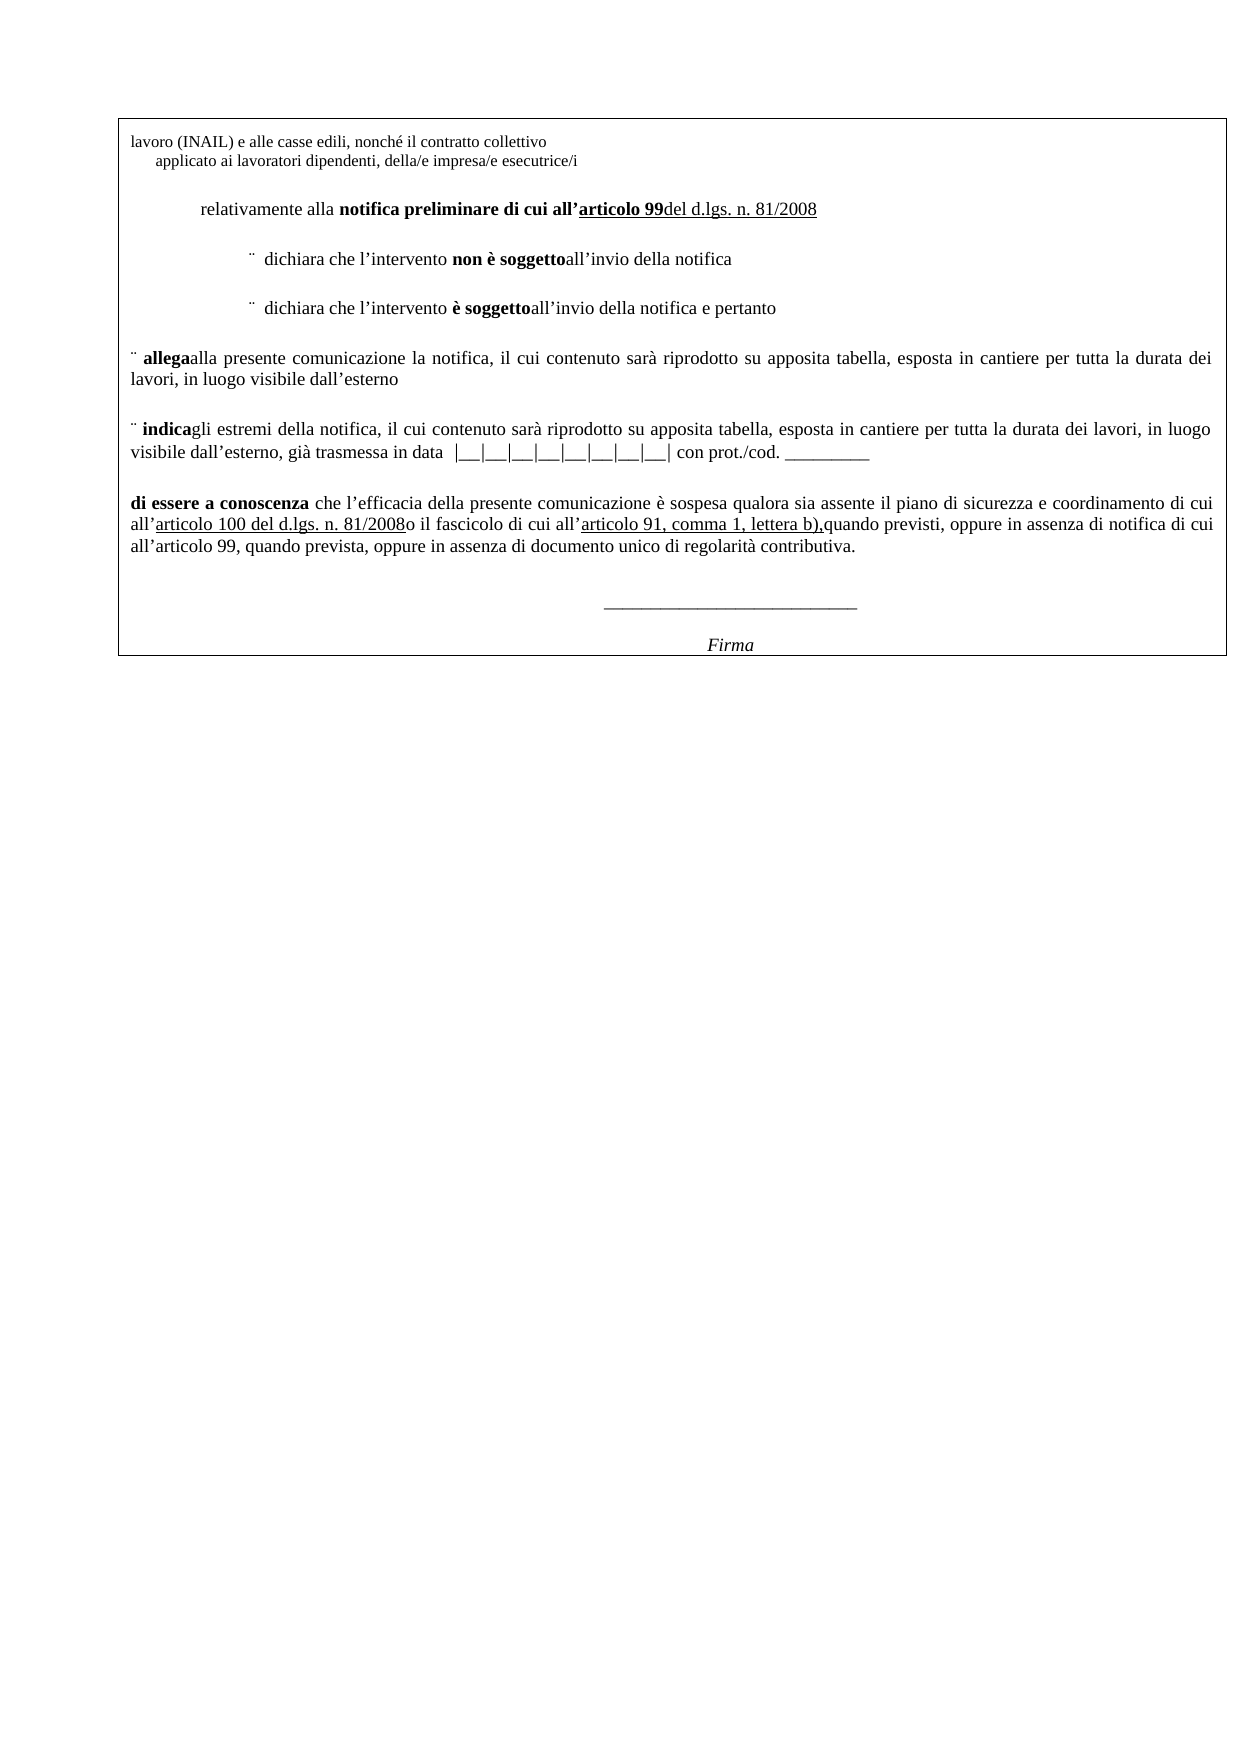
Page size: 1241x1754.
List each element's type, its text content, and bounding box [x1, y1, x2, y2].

table_header Cognome e Nome _________________________________ in qualità di ¨ committente/titolare ¨ responsabile dei lavori Iscritto all’ordine/collegio (4)__________________________ di _________________ al n. |__|__|__|__|__| residente in _______________________ prov. |__|__| stato _____________________________ indirizzo ___________________________________ n. _________C.A.P. |__|__|__|__|__| PEC / posta elettronica ______________________________________ Telefono fisso / cellulare ___________________________ (4) Da compilare solo nel caso in cui il presente allegato sia presentato dal responsabile dei lavori Il titolare/responsabile dei lavori dichiara che l’intervento descritto nella comunicazione di inizio lavori, di cui il presente allegato costituisce parte integrante, ¨ non ricade nell’ambito di applicazione del Titolo IV del d.lgs. n. 81/2008 ¨ ricadenell’ambito di applicazione del Titolo IV del d.lgs. n. 81/2008 e pertanto: relativamente alla documentazione delle imprese esecutrici: ¨ dichiarache l’entità presunta del cantiere è inferiore a 200 uomini-giorno ed i lavori non comportano i rischi particolari di cui all’allegato XI del d.lgs. n. 81/2008 e di aver verificato il certificato di iscrizione alla Camera di commercio, il documento unico di regolarità contributiva, corredato da autocertificazione in ordine al possesso degli altri requisiti previsti dall’allegato XVII del d.lgs. n. 81/2008, e l’autocertificazione relativa al contratto collettivo applicato ¨ dichiarache l’entità presunta del cantiere è pari o superiore a 200 uomini-giorno o i lavori comportano i rischi particolari di cui all’allegato XI del d.lgs. n. 81/2008 e di aver verificato la documentazione di cui alle lettere a) e b) dell'art. 90 comma 9 prevista dal d.lgs. n. 81/2008circa l’idoneità tecnico professionale della/e impresa/e esecutrice/i e dei lavoratori autonomi, l’organico medio annuo distinto per qualifica, gli estremi delle denunce dei lavoratori effettuate all'Istituto nazionale della previdenza sociale (INPS), all'Istituto nazionale assicurazione infortuni sul lavoro (INAIL) e alle casse edili, nonché il contratto collettivo applicato ai lavoratori dipendenti, della/e impresa/e esecutrice/i relativamente alla notifica preliminare di cui all’articolo 99HYPERLINK "http://www.normattiva.it/uri-res/N2Ls?urn:nir:stato:decreto.legislativo:2008-04-09;81~art99!vig="del d.lgs. n. 81/2008 ¨ dichiara che l’intervento non è soggettoall’invio della notifica ¨ dichiara che l’intervento è soggettoall’invio della notifica e pertanto ¨ allegaalla presente comunicazione la notifica, il cui contenuto sarà riprodotto su apposita tabella, esposta in cantiere per tutta la durata dei lavori, in luogo visibile dall’esterno ¨ indicagli estremi della notifica, il cui contenuto sarà riprodotto su apposita tabella, esposta in cantiere per tutta la durata dei lavori, in luogo visibile dall’esterno, già trasmessa in data |__|__|__|__|__|__|__|__| con prot./cod. _________ di essere a conoscenza che l’efficacia della presente comunicazione è sospesa qualora sia assente il piano di sicurezza e coordinamento di cui all’articolo 100 del d.lgs. n. 81/2008o il fascicolo di cui all’articolo 91, comma 1, lettera b),quando previsti, oppure in assenza di notifica di cui all’articolo 99, quando prevista, oppure in assenza di documento unico di regolarità contributiva. ___________________________ Firma [119, 119, 1226, 655]
